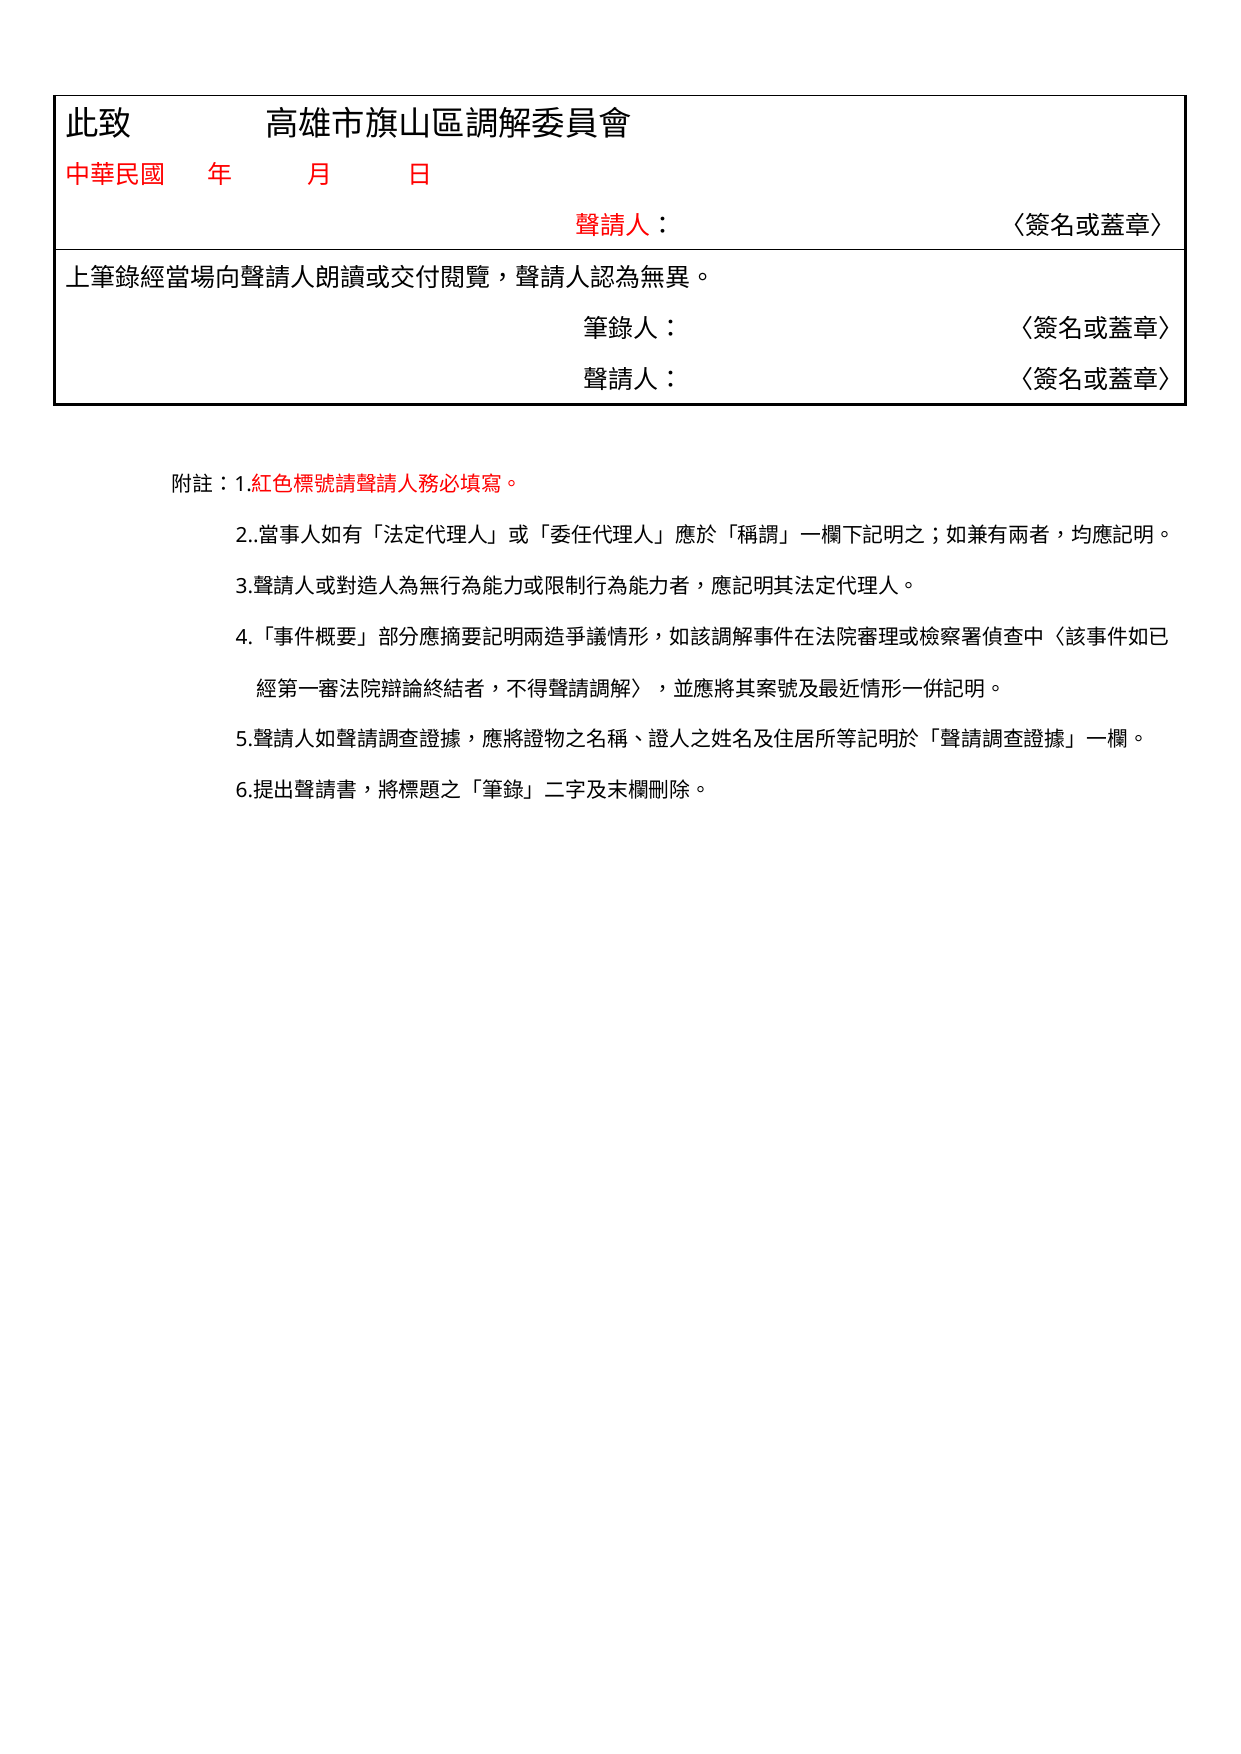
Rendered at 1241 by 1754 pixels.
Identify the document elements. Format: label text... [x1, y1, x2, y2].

table_cell 上筆錄經當場向聲請人朗讀或交付閱覽，聲請人認為無異。 筆錄人： 〈簽名或蓋章〉 聲請人： 〈簽名或蓋章〉 [56, 250, 1184, 403]
text 6.提出聲請書，將標題之「筆錄」二字及末欄刪除。 [235, 763, 1181, 814]
text 5.聲請人如聲請調查證據，應將證物之名稱、證人之姓名及住居所等記明於「聲請調查證據」一欄。 [235, 712, 1181, 763]
text 附註：1.紅色標號請聲請人務必填寫。 [172, 457, 1181, 508]
text 經第一審法院辯論終結者，不得聲請調解〉，並應將其案號及最近情形一倂記明。 [235, 661, 1181, 712]
table_cell 此致 高雄市旗山區調解委員會 中華民國 年 月 日 聲請人： 〈簽名或蓋章〉 [56, 96, 1184, 249]
text 3.聲請人或對造人為無行為能力或限制行為能力者，應記明其法定代理人。 [235, 559, 1181, 610]
text 4.「事件概要」部分應摘要記明兩造爭議情形，如該調解事件在法院審理或檢察署偵查中〈該事件如已 [235, 610, 1181, 661]
text 2..當事人如有「法定代理人」或「委任代理人」應於「稱謂」一欄下記明之；如兼有兩者，均應記明。 [235, 508, 1181, 559]
